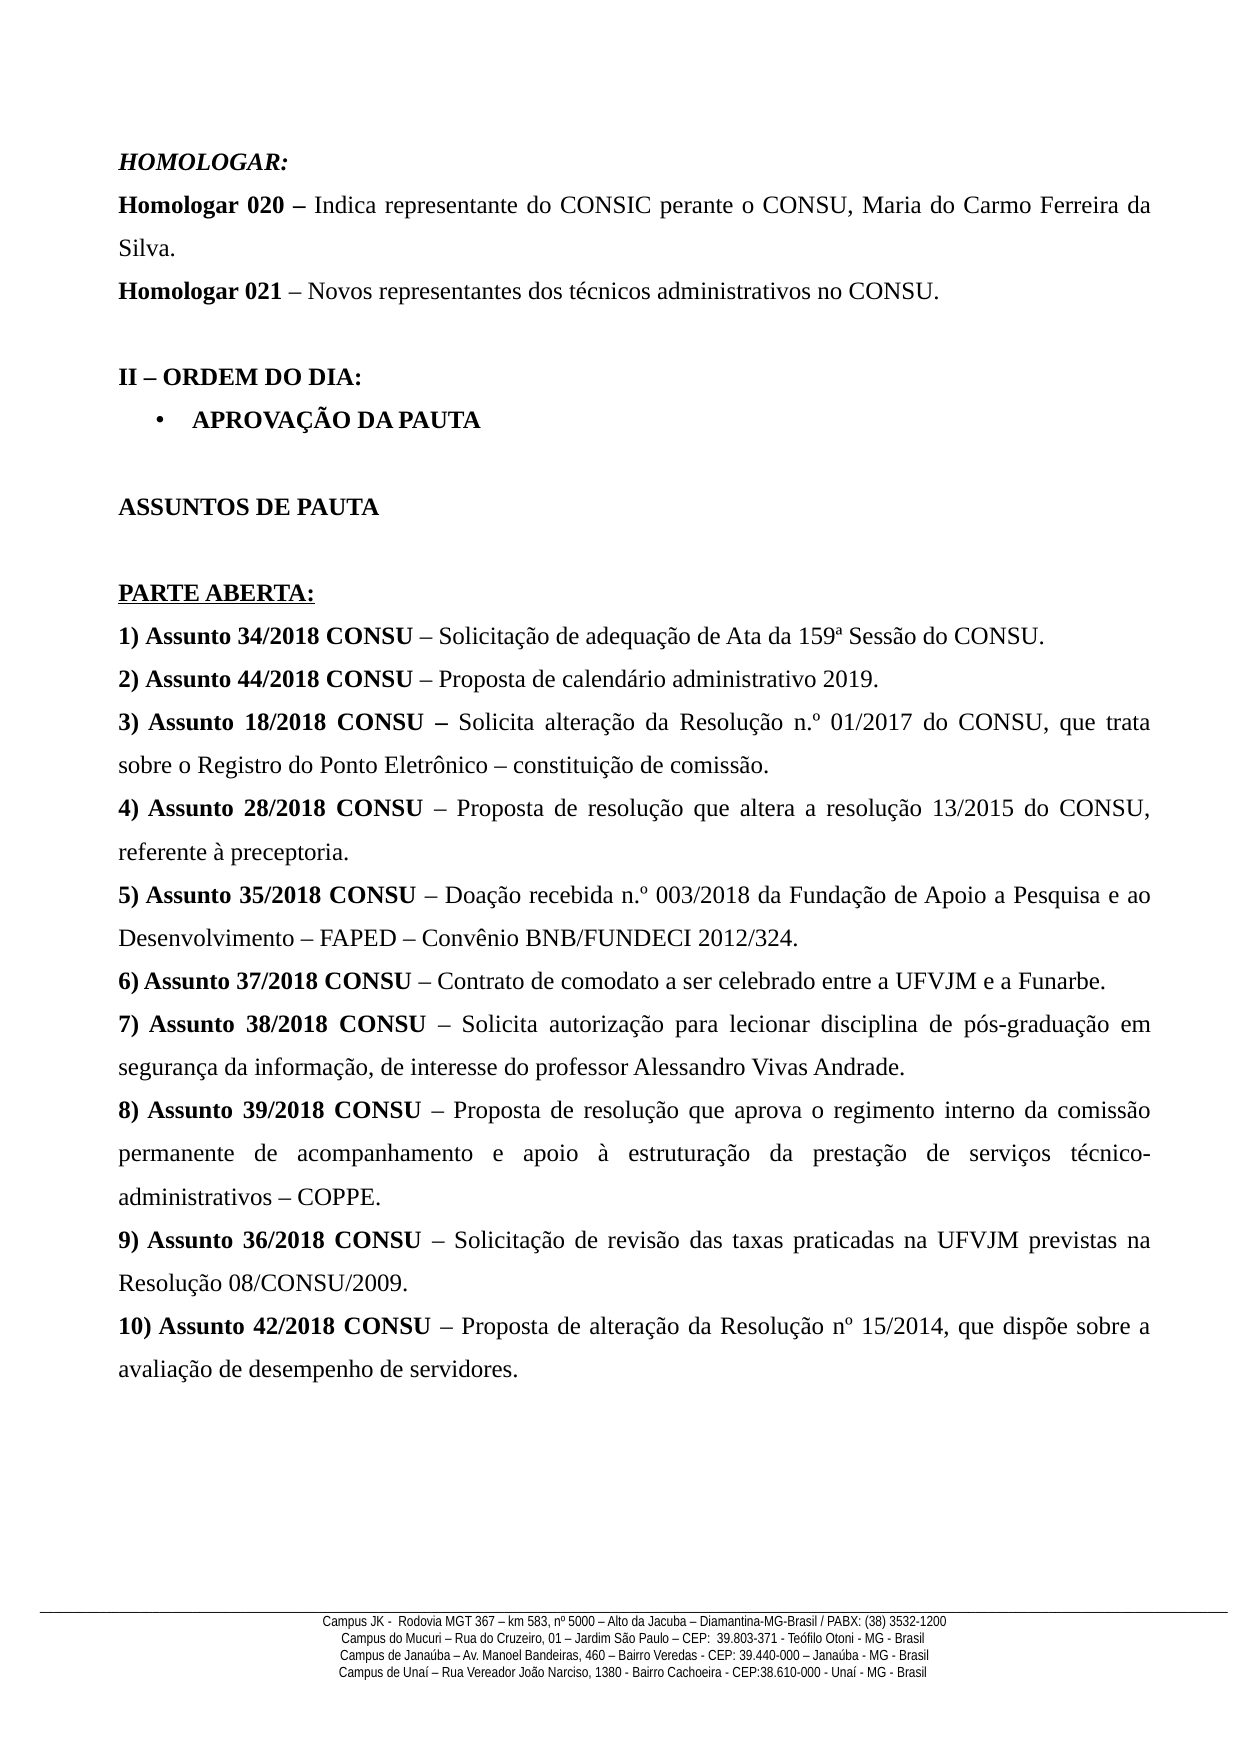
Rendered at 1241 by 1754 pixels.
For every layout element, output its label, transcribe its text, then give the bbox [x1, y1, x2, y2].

text PARTE ABERTA: [118, 578, 1152, 607]
text 9) Assunto 36/2018 CONSU – Solicitação de revisão das taxas praticadas na UFVJM previstas na Resolução 08/CONSU/2009. [118, 1225, 1152, 1297]
text 10) Assunto 42/2018 CONSU – Proposta de alteração da Resolução nº 15/2014, que dispõe sobre a avaliação de desempenho de servidores. [118, 1311, 1152, 1383]
text 7) Assunto 38/2018 CONSU – Solicita autorização para lecionar disciplina de pós-graduação em segurança da informação, de interesse do professor Alessandro Vivas Andrade. [118, 1009, 1152, 1081]
text II – ORDEM DO DIA: [118, 362, 1152, 391]
list Aprovação da pauta [156, 405, 1152, 434]
text 4) Assunto 28/2018 CONSU – Proposta de resolução que altera a resolução 13/2015 do CONSU, referente à preceptoria. [118, 793, 1152, 865]
text 8) Assunto 39/2018 CONSU – Proposta de resolução que aprova o regimento interno da comissão permanente de acompanhamento e apoio à estruturação da prestação de serviços técnico-administrativos – COPPE. [118, 1095, 1152, 1210]
text 1) Assunto 34/2018 CONSU – Solicitação de adequação de Ata da 159ª Sessão do CONSU. [118, 621, 1152, 650]
text Homologar 020 – Indica representante do CONSIC perante o CONSU, Maria do Carmo Ferreira da Silva. [118, 190, 1152, 262]
text 3) Assunto 18/2018 CONSU – Solicita alteração da Resolução n.º 01/2017 do CONSU, que trata sobre o Registro do Ponto Eletrônico – constituição de comissão. [118, 707, 1152, 779]
text 5) Assunto 35/2018 CONSU – Doação recebida n.º 003/2018 da Fundação de Apoio a Pesquisa e ao Desenvolvimento – FAPED – Convênio BNB/FUNDECI 2012/324. [118, 880, 1152, 952]
text HOMOLOGAR: [118, 147, 1152, 175]
text ASSUNTOS DE PAUTA [118, 492, 1152, 520]
text 2) Assunto 44/2018 CONSU – Proposta de calendário administrativo 2019. [118, 664, 1152, 693]
text Homologar 021 – Novos representantes dos técnicos administrativos no CONSU. [118, 276, 1152, 305]
text 6) Assunto 37/2018 CONSU – Contrato de comodato a ser celebrado entre a UFVJM e a Funarbe. [118, 966, 1152, 995]
